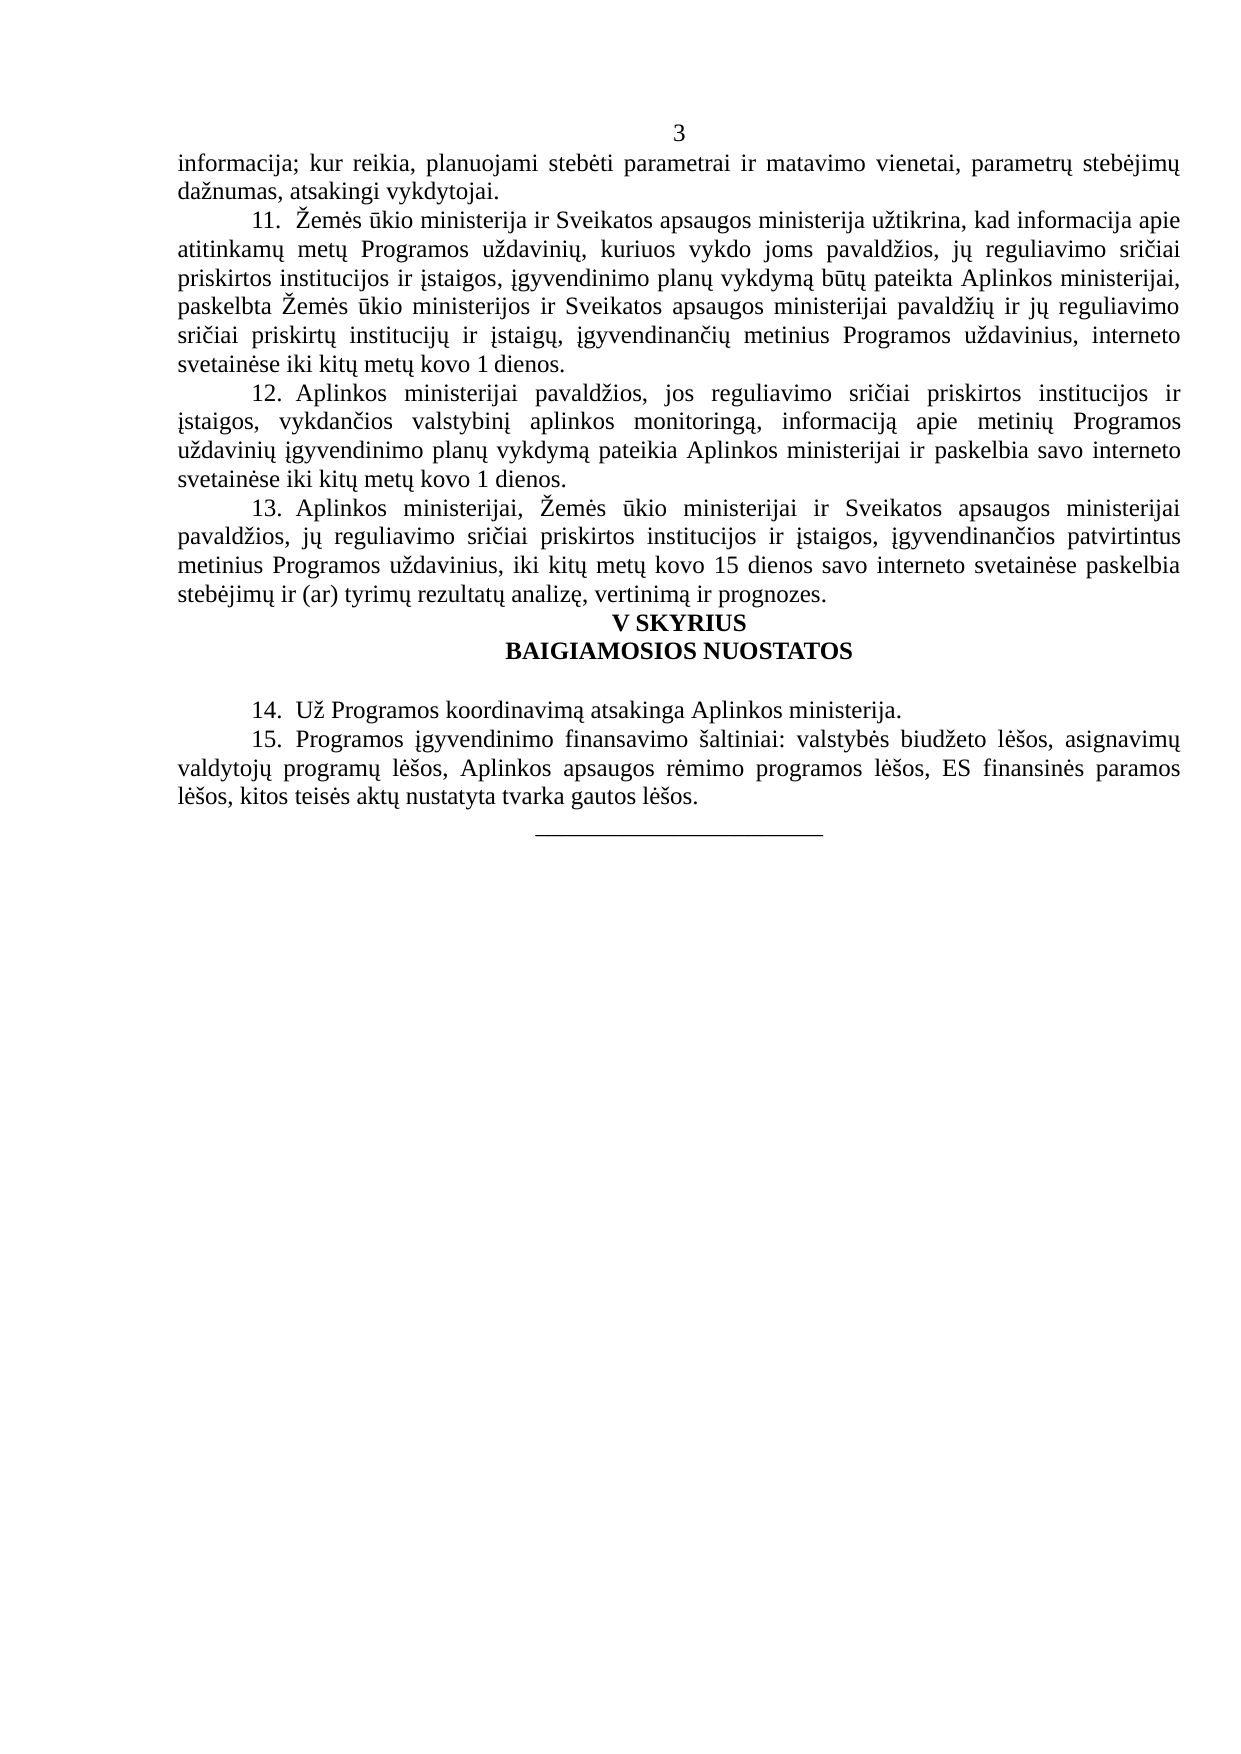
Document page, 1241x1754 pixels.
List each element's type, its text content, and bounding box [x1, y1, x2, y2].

text 13. Aplinkos ministerijai, Žemės ūkio ministerijai ir Sveikatos apsaugos ministerijai pavaldžios, jų reguliavimo sričiai priskirtos institucijos ir įstaigos, įgyvendinančios patvirtintus metinius Programos uždavinius, iki kitų metų kovo 15 dienos savo interneto svetainėse paskelbia stebėjimų ir (ar) tyrimų rezultatų analizę, vertinimą ir prognozes. [177, 493, 1181, 608]
text BAIGIAMOSIOS NUOSTATOS [177, 636, 1181, 665]
text informacija; kur reikia, planuojami stebėti parametrai ir matavimo vienetai, parametrų stebėjimų dažnumas, atsakingi vykdytojai. [177, 148, 1181, 205]
text 12. Aplinkos ministerijai pavaldžios, jos reguliavimo sričiai priskirtos institucijos ir įstaigos, vykdančios valstybinį aplinkos monitoringą, informaciją apie metinių Programos uždavinių įgyvendinimo planų vykdymą pateikia Aplinkos ministerijai ir paskelbia savo interneto svetainėse iki kitų metų kovo 1 dienos. [177, 378, 1181, 493]
text _______________________ [177, 810, 1181, 839]
text 15. Programos įgyvendinimo finansavimo šaltiniai: valstybės biudžeto lėšos, asignavimų valdytojų programų lėšos, Aplinkos apsaugos rėmimo programos lėšos, ES finansinės paramos lėšos, kitos teisės aktų nustatyta tvarka gautos lėšos. [177, 724, 1181, 810]
text 11. Žemės ūkio ministerija ir Sveikatos apsaugos ministerija užtikrina, kad informacija apie atitinkamų metų Programos uždavinių, kuriuos vykdo joms pavaldžios, jų reguliavimo sričiai priskirtos institucijos ir įstaigos, įgyvendinimo planų vykdymą būtų pateikta Aplinkos ministerijai, paskelbta Žemės ūkio ministerijos ir Sveikatos apsaugos ministerijai pavaldžių ir jų reguliavimo sričiai priskirtų institucijų ir įstaigų, įgyvendinančių metinius Programos uždavinius, interneto svetainėse iki kitų metų kovo 1 dienos. [177, 205, 1181, 378]
text V SKYRIUS [177, 608, 1181, 636]
text 14. Už Programos koordinavimą atsakinga Aplinkos ministerija. [177, 695, 1181, 724]
